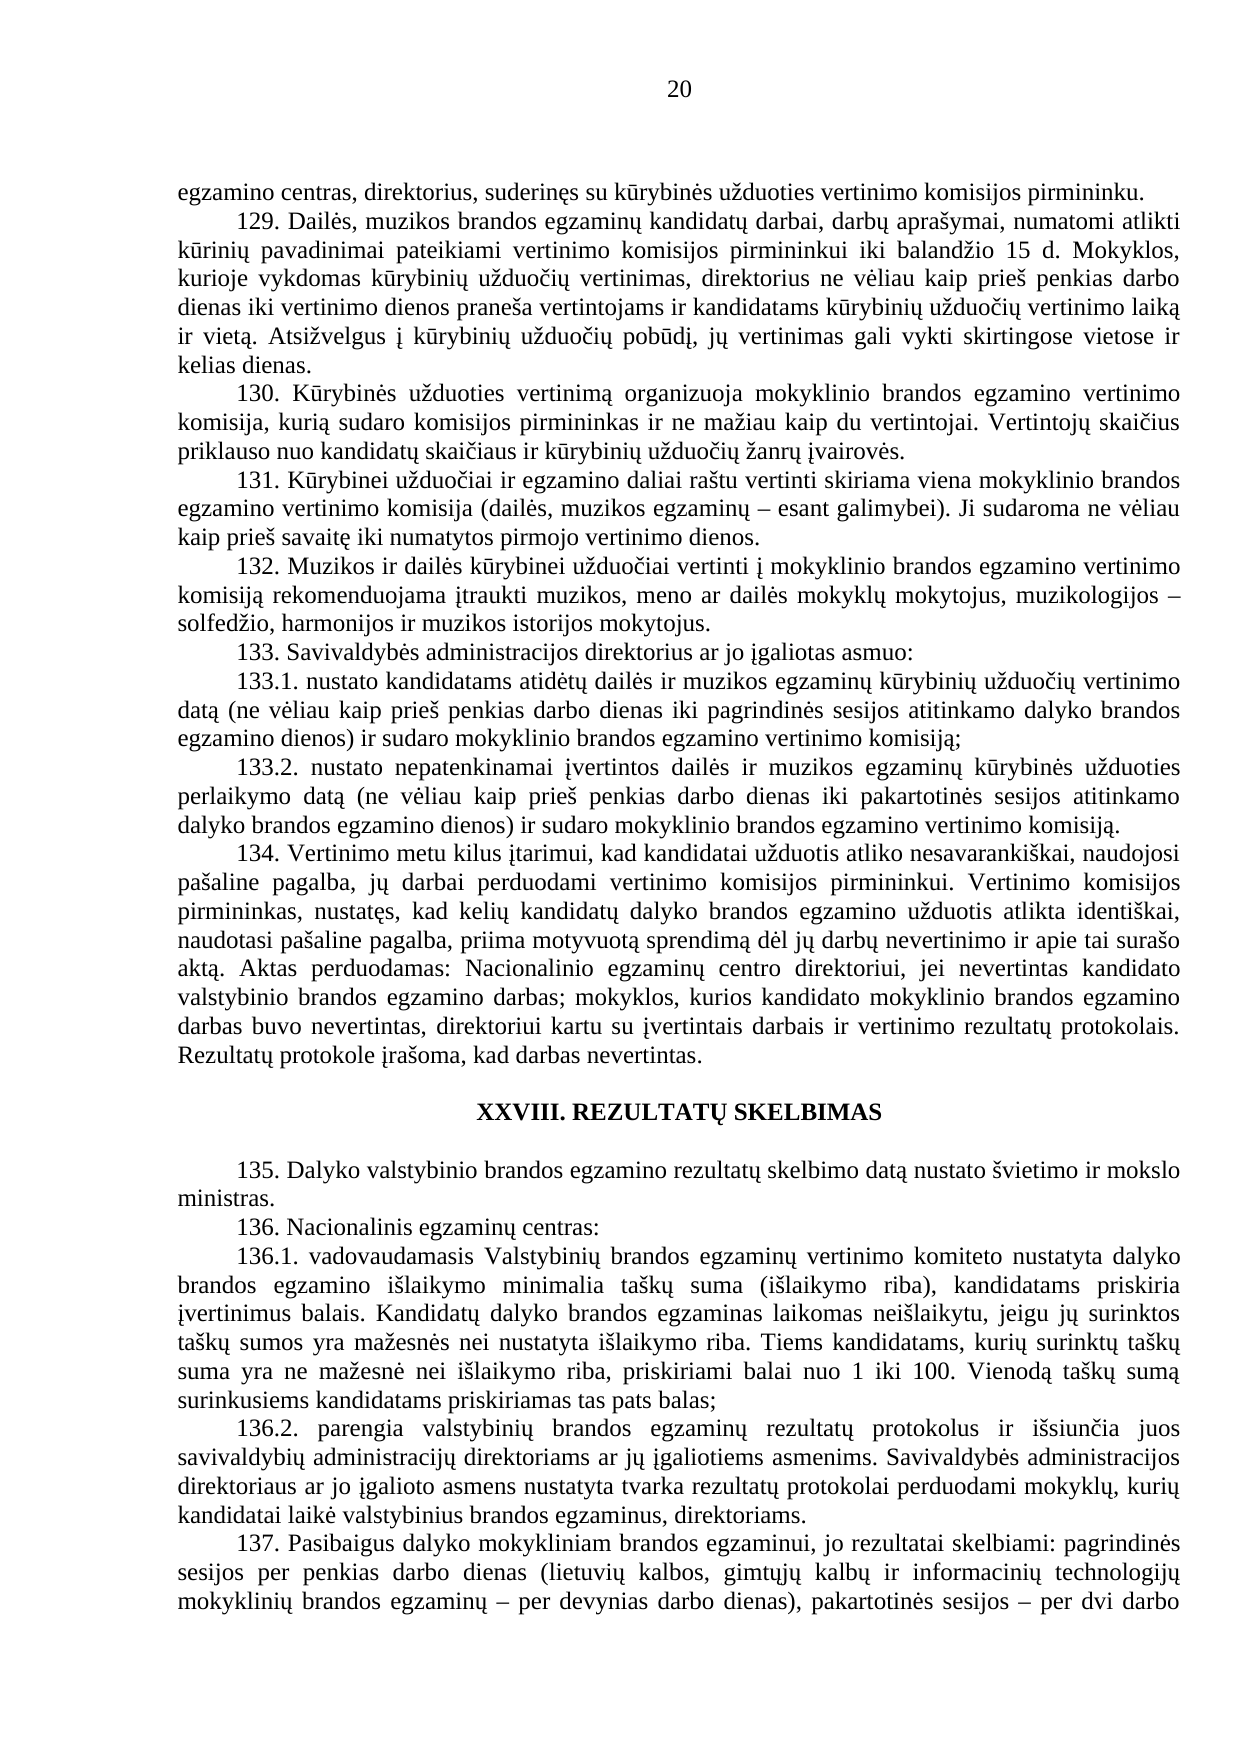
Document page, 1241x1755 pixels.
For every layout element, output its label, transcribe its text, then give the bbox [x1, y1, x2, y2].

text 136. Nacionalinis egzaminų centras: [177, 1212, 1181, 1241]
text 132. Muzikos ir dailės kūrybinei užduočiai vertinti į mokyklinio brandos egzamino vertinimo komisiją rekomenduojama įtraukti muzikos, meno ar dailės mokyklų mokytojus, muzikologijos – solfedžio, harmonijos ir muzikos istorijos mokytojus. [177, 551, 1181, 637]
text 129. Dailės, muzikos brandos egzaminų kandidatų darbai, darbų aprašymai, numatomi atlikti kūrinių pavadinimai pateikiami vertinimo komisijos pirmininkui iki balandžio 15 d. Mokyklos, kurioje vykdomas kūrybinių užduočių vertinimas, direktorius ne vėliau kaip prieš penkias darbo dienas iki vertinimo dienos praneša vertintojams ir kandidatams kūrybinių užduočių vertinimo laiką ir vietą. Atsižvelgus į kūrybinių užduočių pobūdį, jų vertinimas gali vykti skirtingose vietose ir kelias dienas. [177, 206, 1181, 378]
text 134. Vertinimo metu kilus įtarimui, kad kandidatai užduotis atliko nesavarankiškai, naudojosi pašaline pagalba, jų darbai perduodami vertinimo komisijos pirmininkui. Vertinimo komisijos pirmininkas, nustatęs, kad kelių kandidatų dalyko brandos egzamino užduotis atlikta identiškai, naudotasi pašaline pagalba, priima motyvuotą sprendimą dėl jų darbų nevertinimo ir apie tai surašo aktą. Aktas perduodamas: Nacionalinio egzaminų centro direktoriui, jei nevertintas kandidato valstybinio brandos egzamino darbas; mokyklos, kurios kandidato mokyklinio brandos egzamino darbas buvo nevertintas, direktoriui kartu su įvertintais darbais ir vertinimo rezultatų protokolais. Rezultatų protokole įrašoma, kad darbas nevertintas. [177, 838, 1181, 1068]
text 133.1. nustato kandidatams atidėtų dailės ir muzikos egzaminų kūrybinių užduočių vertinimo datą (ne vėliau kaip prieš penkias darbo dienas iki pagrindinės sesijos atitinkamo dalyko brandos egzamino dienos) ir sudaro mokyklinio brandos egzamino vertinimo komisiją; [177, 666, 1181, 752]
text 135. Dalyko valstybinio brandos egzamino rezultatų skelbimo datą nustato švietimo ir mokslo ministras. [177, 1155, 1181, 1212]
text 133.2. nustato nepatenkinamai įvertintos dailės ir muzikos egzaminų kūrybinės užduoties perlaikymo datą (ne vėliau kaip prieš penkias darbo dienas iki pakartotinės sesijos atitinkamo dalyko brandos egzamino dienos) ir sudaro mokyklinio brandos egzamino vertinimo komisiją. [177, 752, 1181, 838]
text 137. Pasibaigus dalyko mokykliniam brandos egzaminui, jo rezultatai skelbiami: pagrindinės sesijos per penkias darbo dienas (lietuvių kalbos, gimtųjų kalbų ir informacinių technologijų mokyklinių brandos egzaminų – per devynias darbo dienas), pakartotinės sesijos – per dvi darbo [177, 1528, 1181, 1615]
text egzamino centras, direktorius, suderinęs su kūrybinės užduoties vertinimo komisijos pirmininku. [177, 177, 1181, 206]
text 136.2. parengia valstybinių brandos egzaminų rezultatų protokolus ir išsiunčia juos savivaldybių administracijų direktoriams ar jų įgaliotiems asmenims. Savivaldybės administracijos direktoriaus ar jo įgalioto asmens nustatyta tvarka rezultatų protokolai perduodami mokyklų, kurių kandidatai laikė valstybinius brandos egzaminus, direktoriams. [177, 1413, 1181, 1528]
text XXVIII. REZULTATŲ SKELBIMAS [177, 1097, 1181, 1126]
text 133. Savivaldybės administracijos direktorius ar jo įgaliotas asmuo: [177, 637, 1181, 666]
text 136.1. vadovaudamasis Valstybinių brandos egzaminų vertinimo komiteto nustatyta dalyko brandos egzamino išlaikymo minimalia taškų suma (išlaikymo riba), kandidatams priskiria įvertinimus balais. Kandidatų dalyko brandos egzaminas laikomas neišlaikytu, jeigu jų surinktos taškų sumos yra mažesnės nei nustatyta išlaikymo riba. Tiems kandidatams, kurių surinktų taškų suma yra ne mažesnė nei išlaikymo riba, priskiriami balai nuo 1 iki 100. Vienodą taškų sumą surinkusiems kandidatams priskiriamas tas pats balas; [177, 1241, 1181, 1413]
text 131. Kūrybinei užduočiai ir egzamino daliai raštu vertinti skiriama viena mokyklinio brandos egzamino vertinimo komisija (dailės, muzikos egzaminų – esant galimybei). Ji sudaroma ne vėliau kaip prieš savaitę iki numatytos pirmojo vertinimo dienos. [177, 465, 1181, 551]
text 130. Kūrybinės užduoties vertinimą organizuoja mokyklinio brandos egzamino vertinimo komisija, kurią sudaro komisijos pirmininkas ir ne mažiau kaip du vertintojai. Vertintojų skaičius priklauso nuo kandidatų skaičiaus ir kūrybinių užduočių žanrų įvairovės. [177, 378, 1181, 465]
